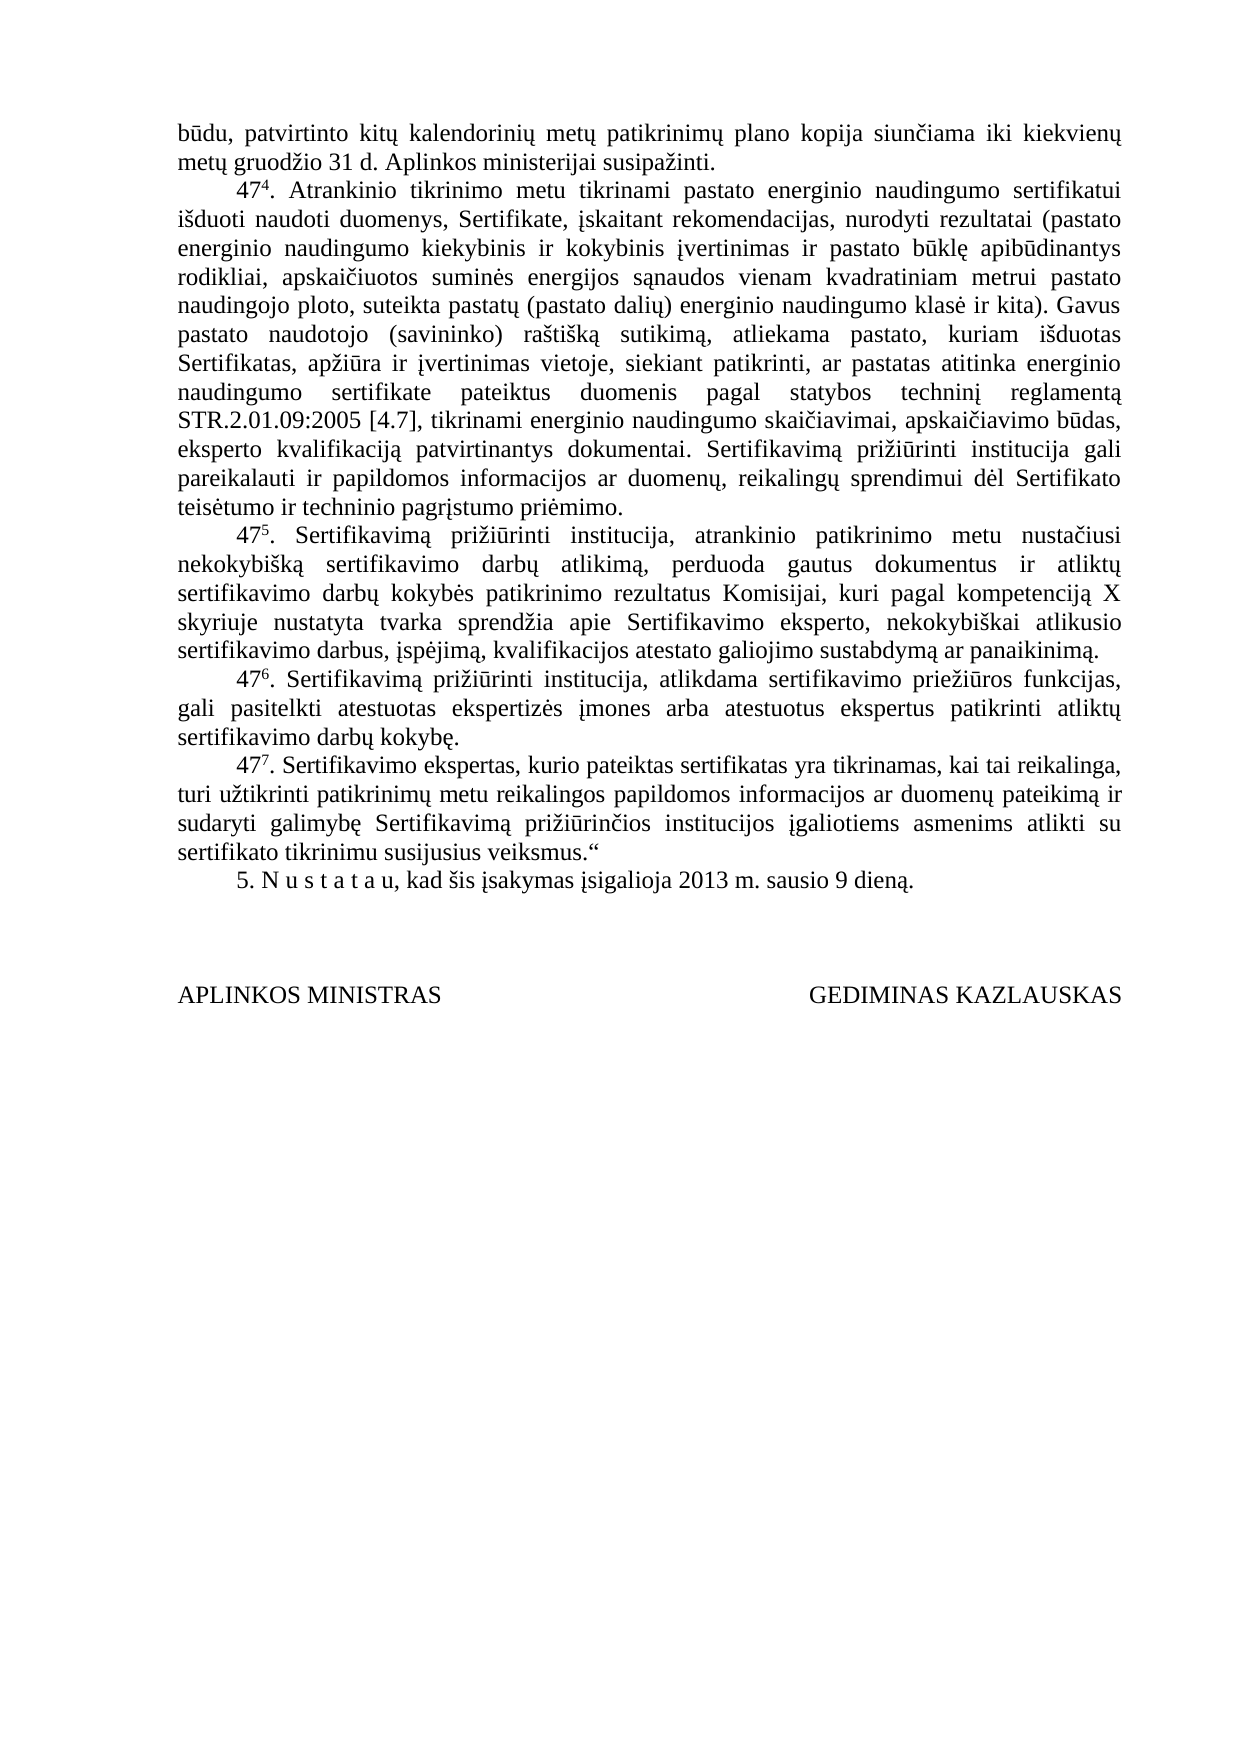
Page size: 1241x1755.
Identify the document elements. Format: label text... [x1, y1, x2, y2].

text 5. N u s t a t a u, kad šis įsakymas įsigalioja 2013 m. sausio 9 dieną. [177, 866, 1122, 894]
text 476. Sertifikavimą prižiūrinti institucija, atlikdama sertifikavimo priežiūros funkcijas, gali pasitelkti atestuotas ekspertizės įmones arba atestuotus ekspertus patikrinti atliktų sertifikavimo darbų kokybę. [177, 664, 1122, 751]
text Aplinkos ministras Gediminas Kazlauskas [177, 981, 1122, 1009]
text būdu, patvirtinto kitų kalendorinių metų patikrinimų plano kopija siunčiama iki kiekvienų metų gruodžio 31 d. Aplinkos ministerijai susipažinti. [177, 118, 1122, 176]
text 474. Atrankinio tikrinimo metu tikrinami pastato energinio naudingumo sertifikatui išduoti naudoti duomenys, Sertifikate, įskaitant rekomendacijas, nurodyti rezultatai (pastato energinio naudingumo kiekybinis ir kokybinis įvertinimas ir pastato būklę apibūdinantys rodikliai, apskaičiuotos suminės energijos sąnaudos vienam kvadratiniam metrui pastato naudingojo ploto, suteikta pastatų (pastato dalių) energinio naudingumo klasė ir kita). Gavus pastato naudotojo (savininko) raštišką sutikimą, atliekama pastato, kuriam išduotas Sertifikatas, apžiūra ir įvertinimas vietoje, siekiant patikrinti, ar pastatas atitinka energinio naudingumo sertifikate pateiktus duomenis pagal statybos techninį reglamentą STR.2.01.09:2005 [4.7], tikrinami energinio naudingumo skaičiavimai, apskaičiavimo būdas, eksperto kvalifikaciją patvirtinantys dokumentai. Sertifikavimą prižiūrinti institucija gali pareikalauti ir papildomos informacijos ar duomenų, reikalingų sprendimui dėl Sertifikato teisėtumo ir techninio pagrįstumo priėmimo. [177, 176, 1122, 521]
text 475. Sertifikavimą prižiūrinti institucija, atrankinio patikrinimo metu nustačiusi nekokybišką sertifikavimo darbų atlikimą, perduoda gautus dokumentus ir atliktų sertifikavimo darbų kokybės patikrinimo rezultatus Komisijai, kuri pagal kompetenciją X skyriuje nustatyta tvarka sprendžia apie Sertifikavimo eksperto, nekokybiškai atlikusio sertifikavimo darbus, įspėjimą, kvalifikacijos atestato galiojimo sustabdymą ar panaikinimą. [177, 521, 1122, 664]
text 477. Sertifikavimo ekspertas, kurio pateiktas sertifikatas yra tikrinamas, kai tai reikalinga, turi užtikrinti patikrinimų metu reikalingos papildomos informacijos ar duomenų pateikimą ir sudaryti galimybę Sertifikavimą prižiūrinčios institucijos įgaliotiems asmenims atlikti su sertifikato tikrinimu susijusius veiksmus.“ [177, 751, 1122, 866]
